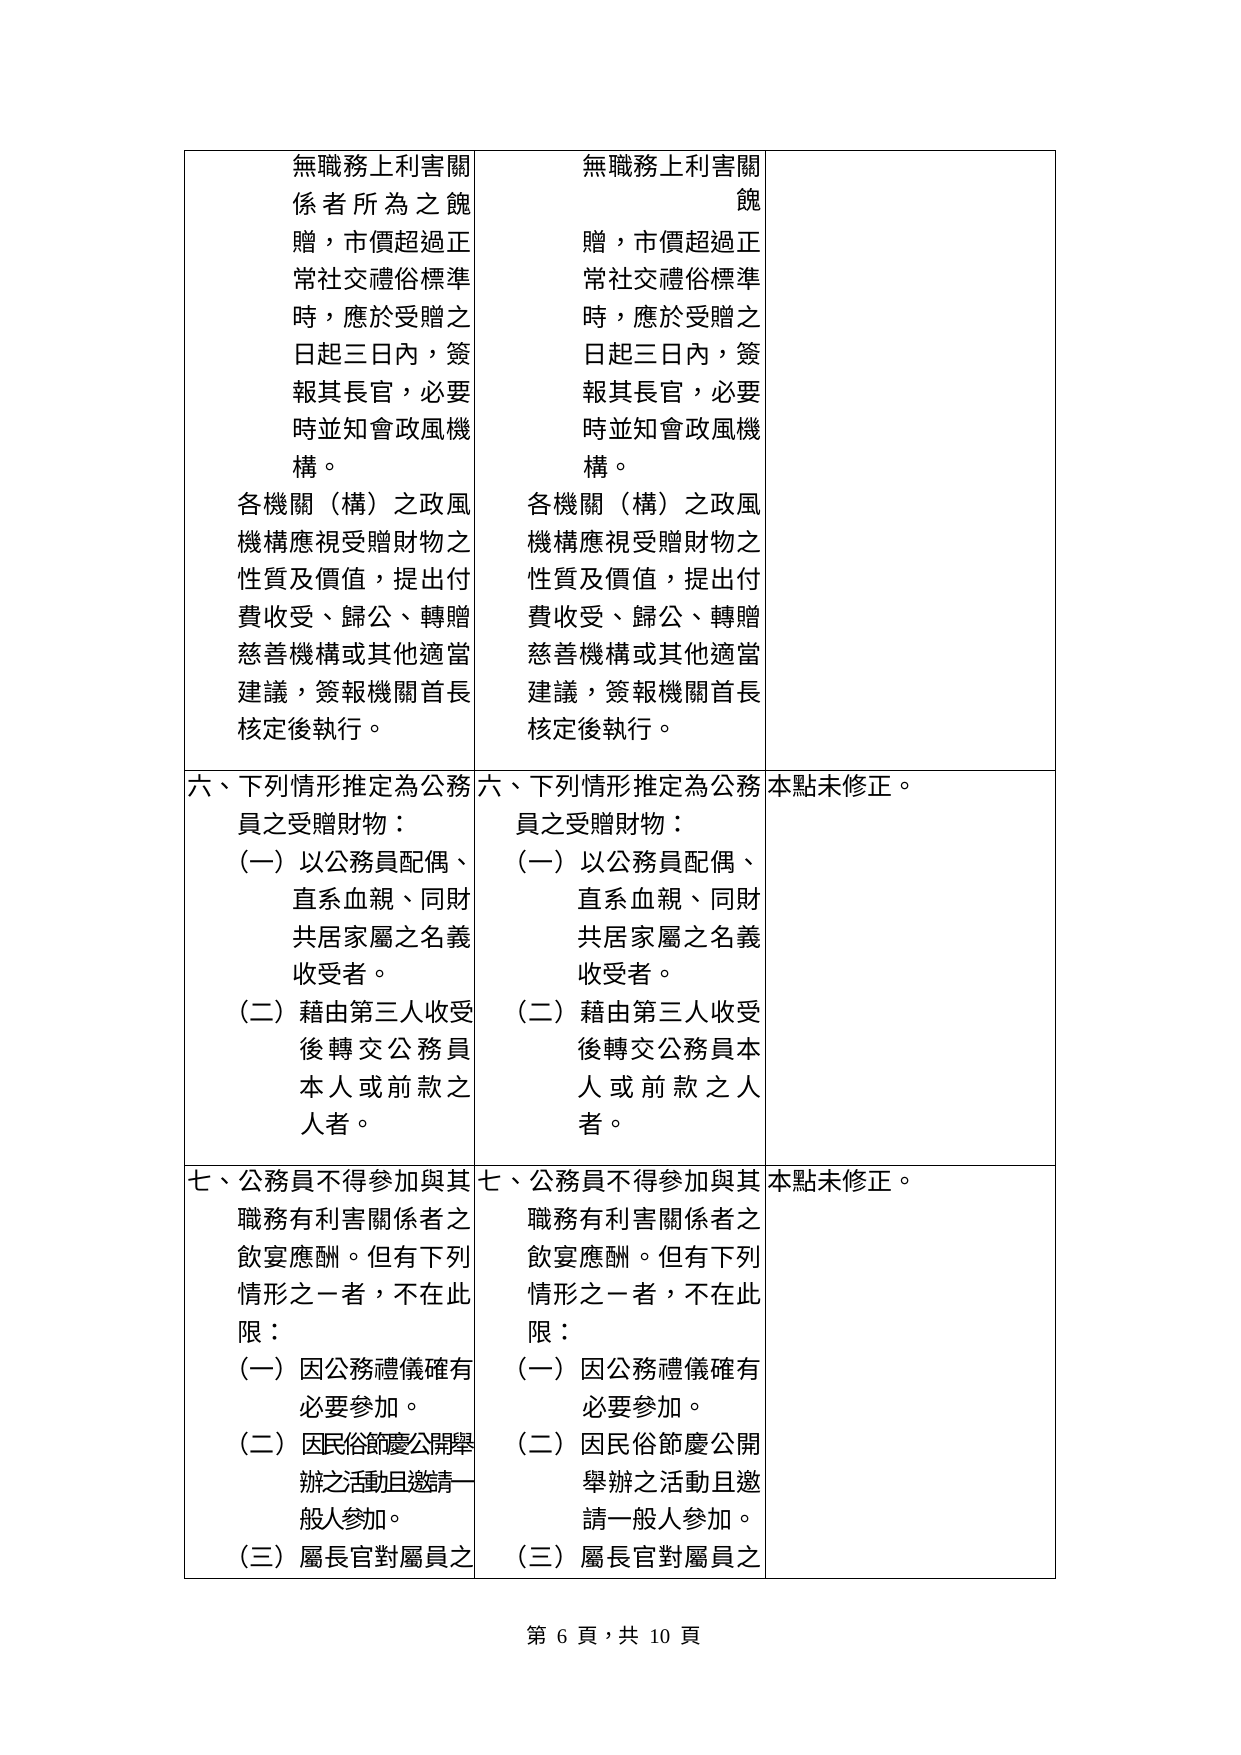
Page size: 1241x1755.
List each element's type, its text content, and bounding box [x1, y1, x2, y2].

table_cell （一）以公務員配偶、 [185, 845, 474, 883]
table_cell 時並知會政風機 [475, 413, 765, 450]
table_cell （二）藉由第三人收受 [475, 995, 765, 1033]
table_cell 本點未修正。 [766, 771, 1055, 1164]
table_cell 職務有利害關係者之 [185, 1203, 474, 1240]
table_cell （一）因公務禮儀確有 [475, 1353, 765, 1390]
table_cell 直系血親、同財 [475, 883, 765, 920]
table_cell 共居家屬之名義 [185, 920, 474, 958]
table_cell 性質及價值，提出付 [475, 563, 765, 600]
table_cell 後轉交公務員 [185, 1033, 474, 1070]
table_cell 飲宴應酬。但有下列 [185, 1240, 474, 1278]
table_cell 常社交禮俗標準 [185, 263, 474, 300]
table_cell 飲宴應酬。但有下列 [475, 1240, 765, 1278]
table_header 無職務上利害關 [475, 151, 765, 188]
table_cell 核定後執行。 [475, 713, 765, 770]
table_cell 舉辦之活動且邀 [475, 1465, 765, 1503]
table_cell 情形之ㄧ者，不在此 [475, 1278, 765, 1315]
table_cell 收受者。 [475, 958, 765, 995]
table_cell 贈，市價超過正 [185, 225, 474, 263]
table_cell 各機關（構）之政風 [475, 488, 765, 525]
table_cell 必要參加。 [475, 1390, 765, 1428]
table_cell 構。 [475, 450, 765, 488]
table_cell 機構應視受贈財物之 [475, 525, 765, 563]
table_cell 常社交禮俗標準 [475, 263, 765, 300]
table_cell 限： [475, 1315, 765, 1353]
table_cell 時，應於受贈之 [185, 300, 474, 338]
table_cell 慈善機構或其他適當 [185, 638, 474, 675]
table_cell 七、公務員不得參加與其 [475, 1166, 765, 1203]
table_cell 報其長官，必要 [185, 375, 474, 413]
table_cell 必要參加。 [185, 1390, 474, 1428]
table_cell （一）因公務禮儀確有 [185, 1353, 474, 1390]
table_cell 人者。 [185, 1108, 474, 1164]
table_cell 般人參加。 [185, 1503, 474, 1540]
table_cell 本點未修正。 [766, 1166, 1055, 1578]
table_cell （二）藉由第三人收受 [185, 995, 474, 1033]
table_cell 建議，簽報機關首長 [475, 675, 765, 713]
table_cell 費收受、歸公、轉贈 [475, 600, 765, 638]
table_cell 贈，市價超過正 [475, 225, 765, 263]
table_cell 係者所為之餽 [185, 188, 474, 225]
table_cell 本人或前款之 [185, 1070, 474, 1108]
table_header 無職務上利害關 [185, 151, 474, 188]
table_cell 人或前款之人 [475, 1070, 765, 1108]
table_cell 各機關（構）之政風 [185, 488, 474, 525]
table_cell 辦之活動且邀請一 [185, 1465, 474, 1503]
table_cell 限： [185, 1315, 474, 1353]
table_cell 六、下列情形推定為公務 [475, 771, 765, 808]
table_cell 日起三日內，簽 [185, 338, 474, 375]
table_cell 建議，簽報機關首長 [185, 675, 474, 713]
table_cell 請一般人參加。 [475, 1503, 765, 1540]
table_cell 報其長官，必要 [475, 375, 765, 413]
table_cell 職務有利害關係者之 [475, 1203, 765, 1240]
table_cell [475, 188, 765, 225]
table_cell 共居家屬之名義 [475, 920, 765, 958]
table_header 係者所為之餽 [766, 151, 1055, 770]
table_cell 者。 [475, 1108, 765, 1164]
table_cell 時，應於受贈之 [475, 300, 765, 338]
table_cell 日起三日內，簽 [475, 338, 765, 375]
table_cell 後轉交公務員本 [475, 1033, 765, 1070]
table_cell 直系血親、同財 [185, 883, 474, 920]
table_cell 機構應視受贈財物之 [185, 525, 474, 563]
table_cell （二）因民俗節慶公開 [475, 1428, 765, 1465]
table_cell 費收受、歸公、轉贈 [185, 600, 474, 638]
table_cell 員之受贈財物： [475, 808, 765, 845]
table_cell （一）以公務員配偶、 [475, 845, 765, 883]
table_cell （三）屬長官對屬員之 [185, 1540, 474, 1578]
table_cell 七、公務員不得參加與其 [185, 1166, 474, 1203]
table_cell （三）屬長官對屬員之 [475, 1540, 765, 1578]
table_cell （二）因民俗節慶公開舉 [185, 1428, 474, 1465]
table_cell 性質及價值，提出付 [185, 563, 474, 600]
table_cell 時並知會政風機 [185, 413, 474, 450]
table_cell 六、下列情形推定為公務 [185, 771, 474, 808]
table_cell 收受者。 [185, 958, 474, 995]
table_cell 核定後執行。 [185, 713, 474, 770]
table_cell 慈善機構或其他適當 [475, 638, 765, 675]
table_cell 情形之ㄧ者，不在此 [185, 1278, 474, 1315]
table_cell 構。 [185, 450, 474, 488]
table_cell 員之受贈財物： [185, 808, 474, 845]
